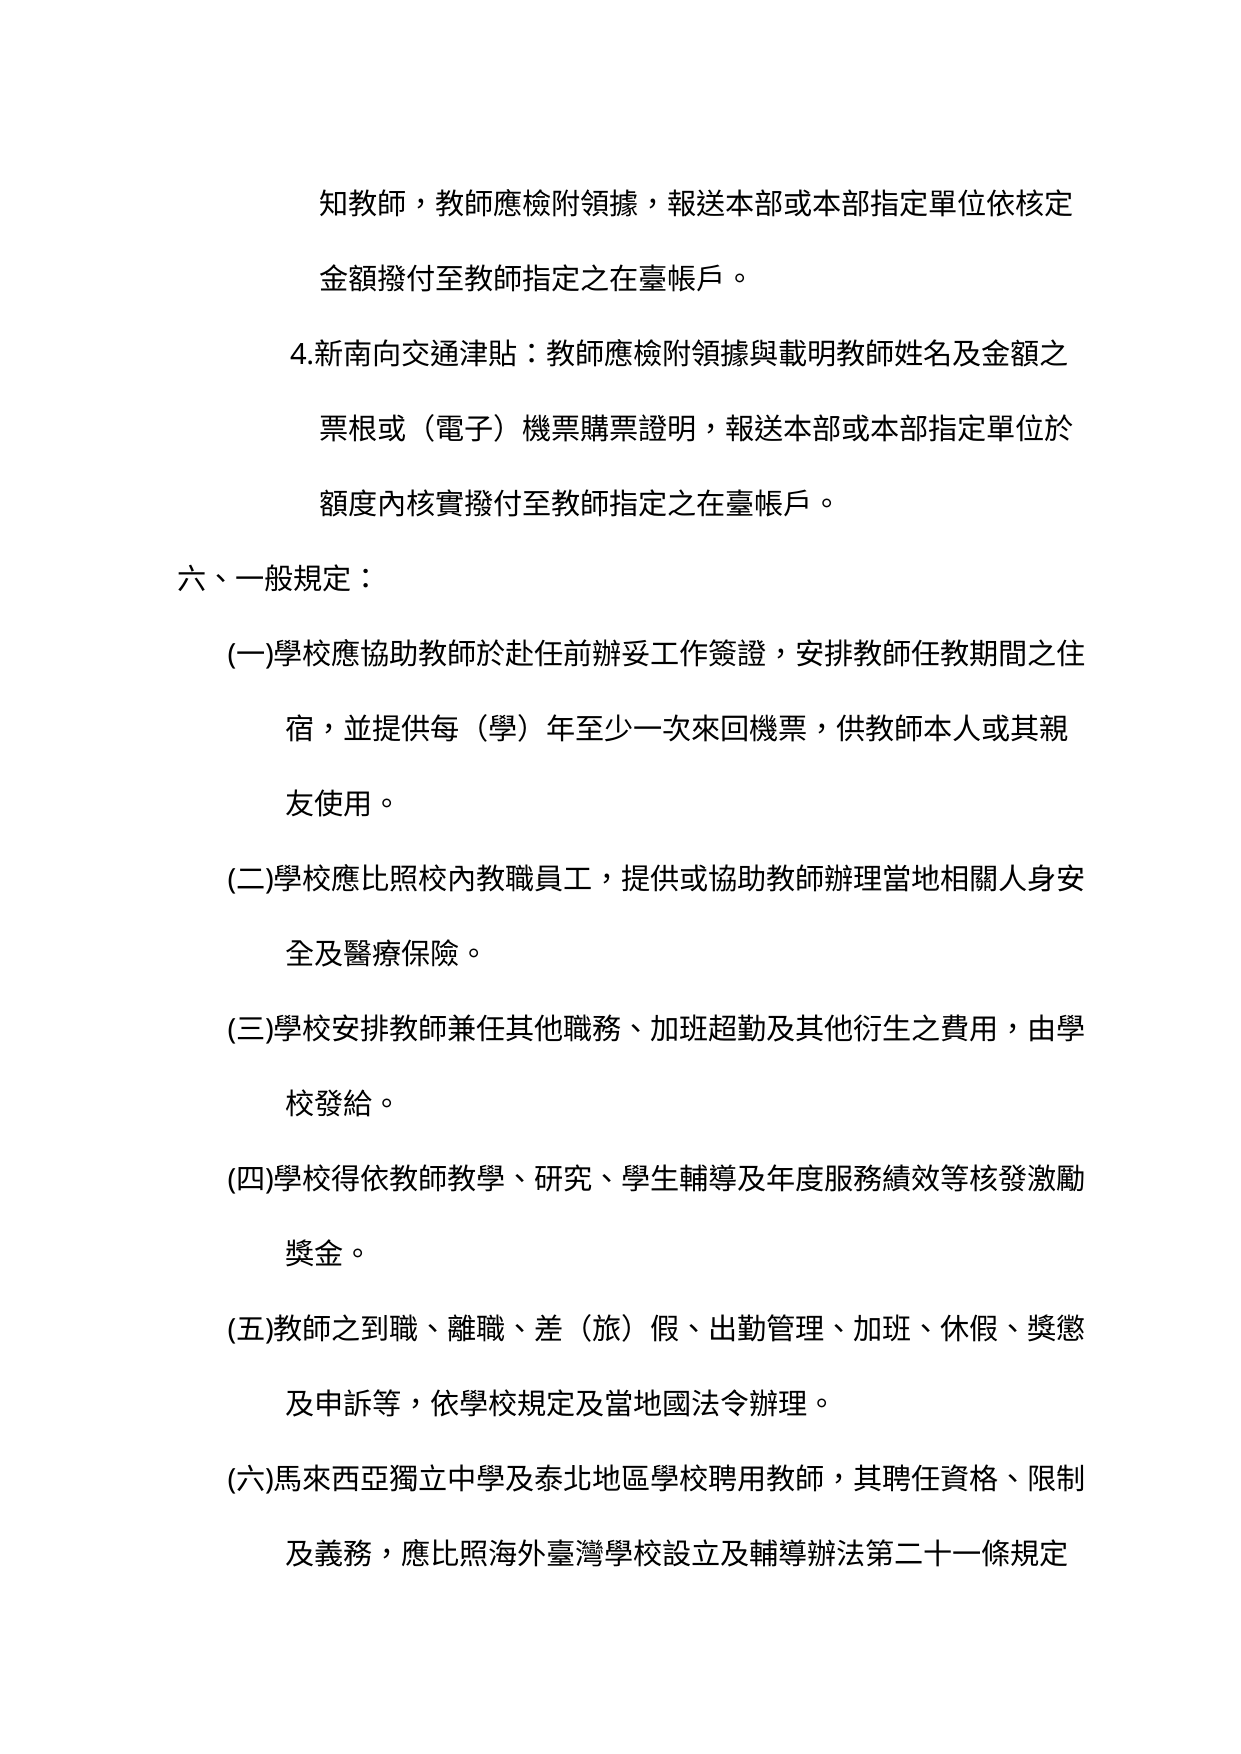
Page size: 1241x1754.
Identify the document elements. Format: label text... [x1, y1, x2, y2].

list 一般規定： [177, 539, 1092, 614]
list 學校應協助教師於赴任前辦妥工作簽證，安排教師任教期間之住宿，並提供每（學）年至少一次來回機票，供教師本人或其親友使用。 [227, 614, 1092, 839]
list 知教師，教師應檢附領據，報送本部或本部指定單位依核定金額撥付至教師指定之在臺帳戶。 [290, 164, 1092, 314]
list 學校安排教師兼任其他職務、加班超勤及其他衍生之費用，由學校發給。 [227, 989, 1092, 1139]
list 教師之到職、離職、差（旅）假、出勤管理、加班、休假、獎懲及申訴等，依學校規定及當地國法令辦理。 [227, 1289, 1092, 1439]
list 馬來西亞獨立中學及泰北地區學校聘用教師，其聘任資格、限制及義務，應比照海外臺灣學校設立及輔導辦法第二十一條規定辦理。 [227, 1439, 1092, 1589]
list 學校得依教師教學、研究、學生輔導及年度服務績效等核發激勵獎金。 [227, 1139, 1092, 1289]
list 新南向交通津貼：教師應檢附領據與載明教師姓名及金額之票根或（電子）機票購票證明，報送本部或本部指定單位於額度內核實撥付至教師指定之在臺帳戶。 [290, 314, 1092, 539]
list 學校應比照校內教職員工，提供或協助教師辦理當地相關人身安全及醫療保險。 [227, 839, 1092, 989]
